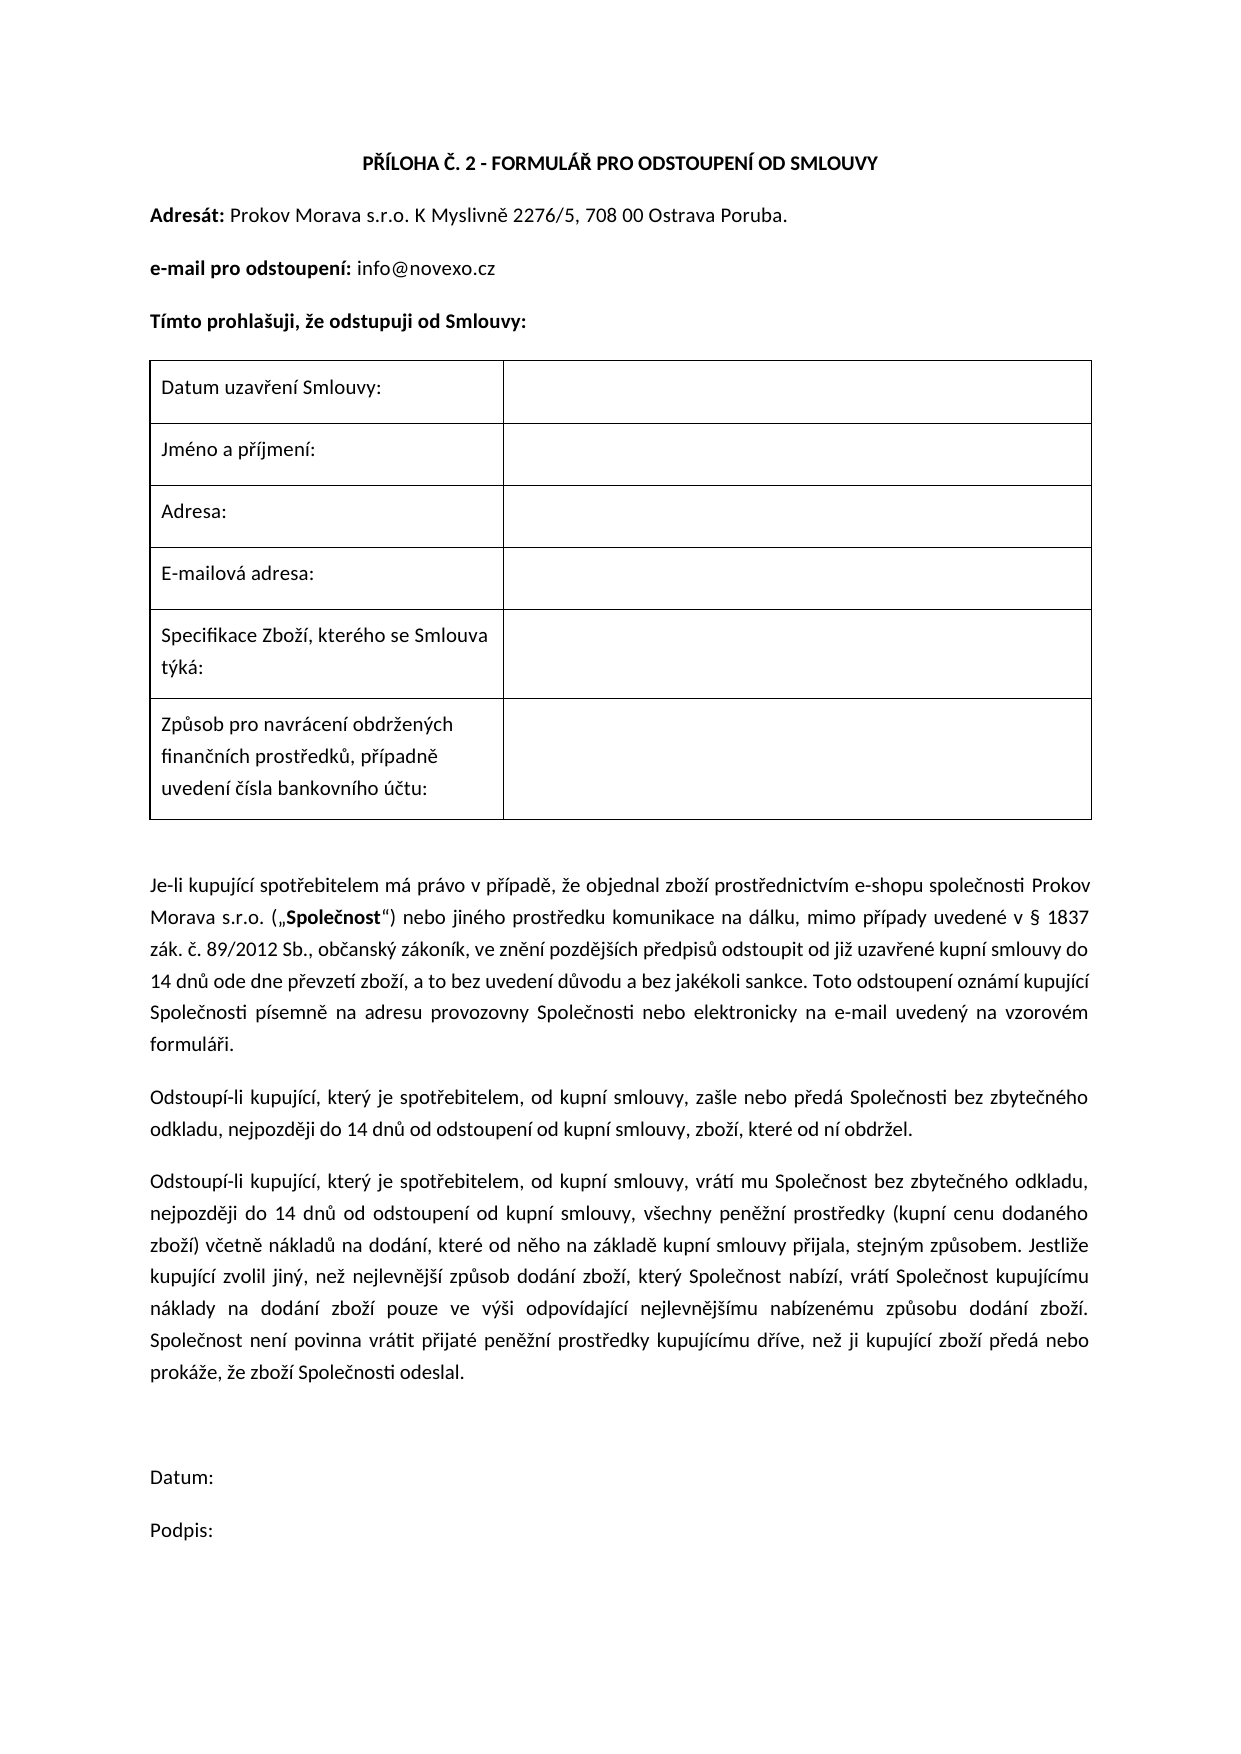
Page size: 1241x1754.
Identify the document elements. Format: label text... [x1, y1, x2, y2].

table_cell Jméno a příjmení: [151, 424, 503, 484]
table_cell [504, 610, 1091, 698]
text Je-li kupující spotřebitelem má právo v případě, že objednal zboží prostřednictvím e-shopu společnosti Prokov Morava s.r.o. („Společnost“) nebo jiného prostředku komunikace na dálku, mimo případy uvedené v § 1837 zák. č. 89/2012 Sb., občanský zákoník, ve znění pozdějších předpisů odstoupit od již uzavřené kupní smlouvy do 14 dnů ode dne převzetí zboží, a to bez uvedení důvodu a bez jakékoli sankce. Toto odstoupení oznámí kupující Společnosti písemně na adresu provozovny Společnosti nebo elektronicky na e-mail uvedený na vzorovém formuláři. [150, 872, 1091, 1057]
table_cell [504, 424, 1091, 484]
table_cell Specifikace Zboží, kterého se Smlouva týká: [151, 610, 503, 698]
text Podpis: [150, 1517, 1091, 1542]
table_header [504, 361, 1091, 422]
text Datum: [150, 1464, 1091, 1489]
text Příloha č. 2 - Formulář pro odstoupení od Smlouvy [150, 150, 1091, 175]
table_cell Adresa: [151, 486, 503, 547]
table_header Datum uzavření Smlouvy: [151, 361, 503, 422]
table_cell [504, 699, 1091, 819]
table_cell [504, 486, 1091, 547]
text Odstoupí-li kupující, který je spotřebitelem, od kupní smlouvy, zašle nebo předá Společnosti bez zbytečného odkladu, nejpozději do 14 dnů od odstoupení od kupní smlouvy, zboží, které od ní obdržel. [150, 1084, 1091, 1141]
text e-mail pro odstoupení: info@novexo.cz [150, 255, 1091, 281]
table_cell Způsob pro navrácení obdržených finančních prostředků, případně uvedení čísla bankovního účtu: [151, 699, 503, 819]
text Adresát: Prokov Morava s.r.o. K Myslivně 2276/5, 708 00 Ostrava Poruba. [150, 203, 1091, 228]
text Odstoupí-li kupující, který je spotřebitelem, od kupní smlouvy, vrátí mu Společnost bez zbytečného odkladu, nejpozději do 14 dnů od odstoupení od kupní smlouvy, všechny peněžní prostředky (kupní cenu dodaného zboží) včetně nákladů na dodání, které od něho na základě kupní smlouvy přijala, stejným způsobem. Jestliže kupující zvolil jiný, než nejlevnější způsob dodání zboží, který Společnost nabízí, vrátí Společnost kupujícímu náklady na dodání zboží pouze ve výši odpovídající nejlevnějšímu nabízenému způsobu dodání zboží. Společnost není povinna vrátit přijaté peněžní prostředky kupujícímu dříve, než ji kupující zboží předá nebo prokáže, že zboží Společnosti odeslal. [150, 1168, 1091, 1384]
table_cell E-mailová adresa: [151, 548, 503, 609]
table_cell [504, 548, 1091, 609]
text Tímto prohlašuji, že odstupuji od Smlouvy: [150, 308, 1091, 333]
